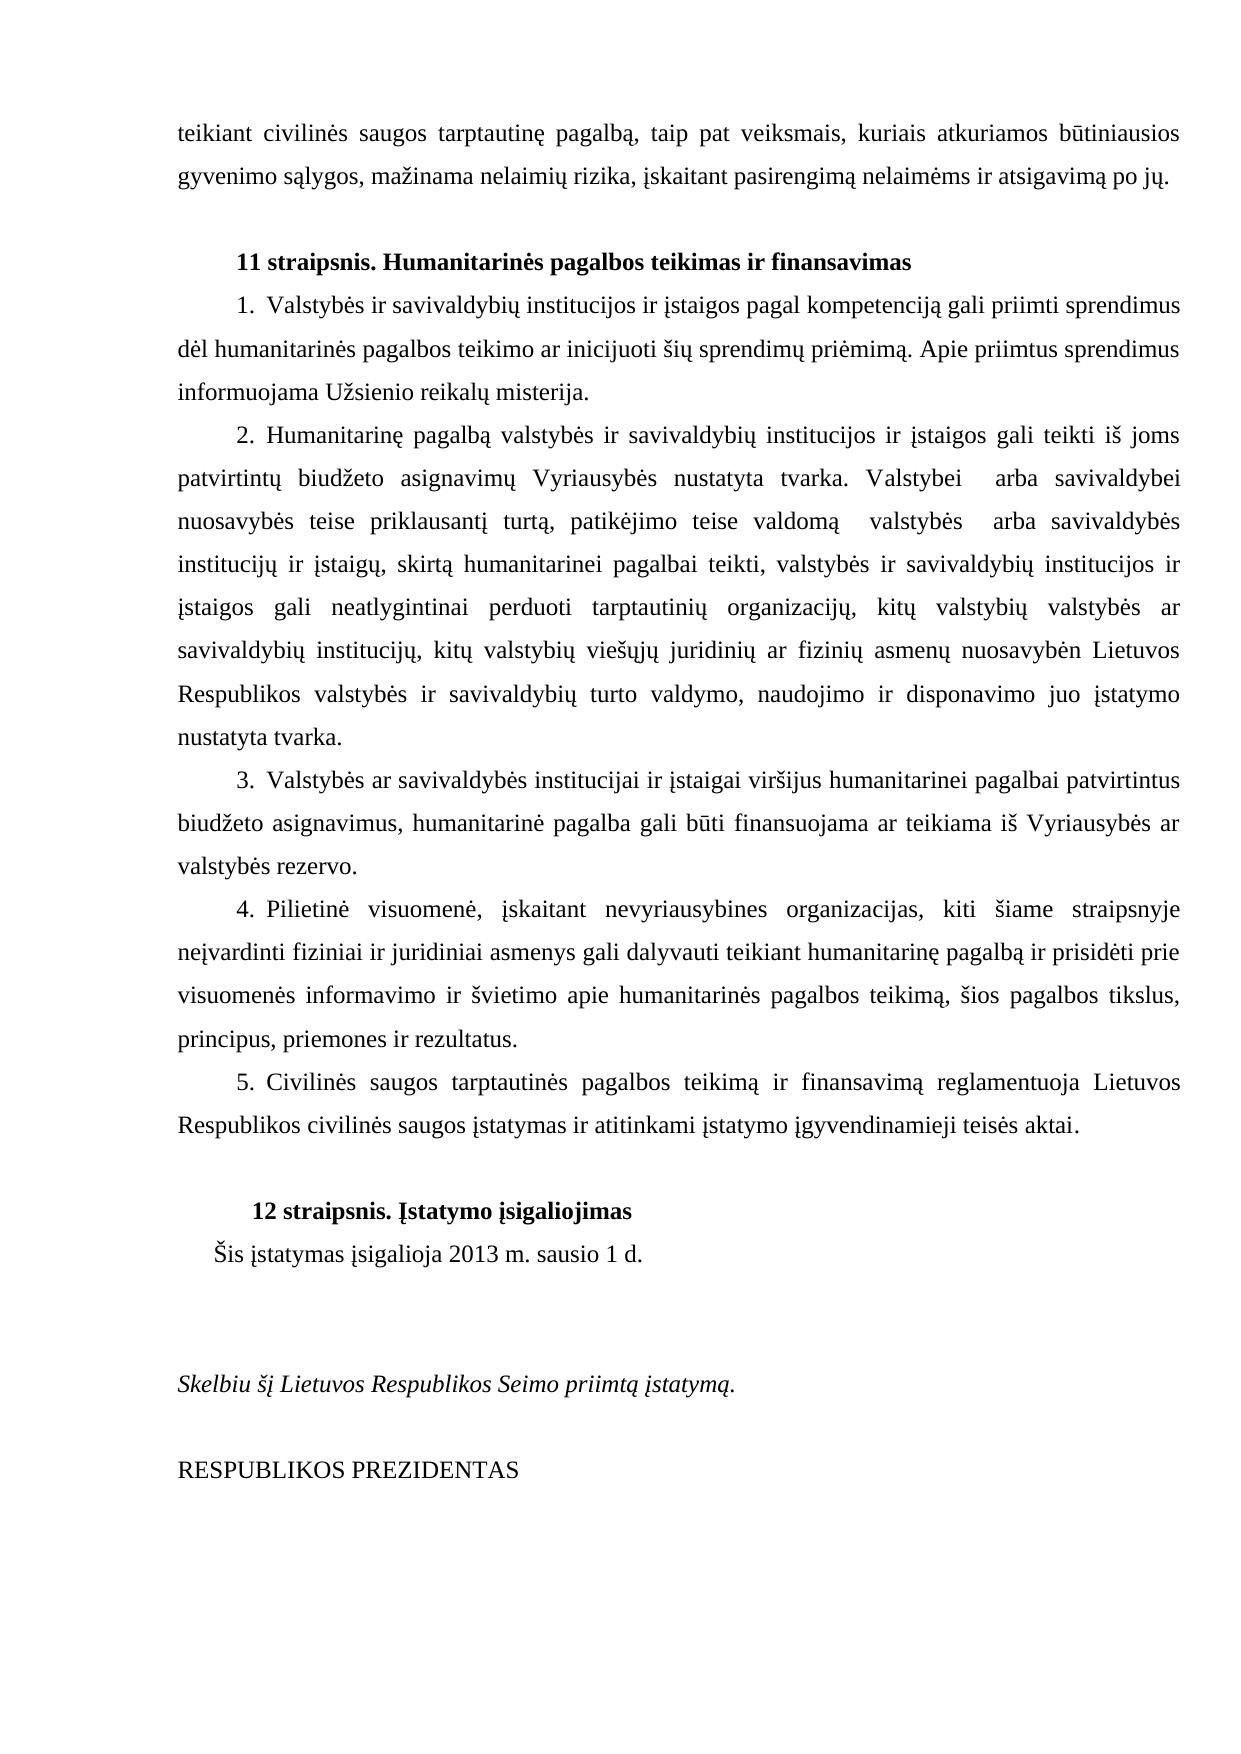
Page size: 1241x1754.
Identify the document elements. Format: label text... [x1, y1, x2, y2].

text Skelbiu šį Lietuvos Respublikos Seimo priimtą įstatymą. [177, 1369, 1181, 1397]
text 5. Civilinės saugos tarptautinės pagalbos teikimą ir finansavimą reglamentuoja Lietuvos Respublikos civilinės saugos įstatymas ir atitinkami įstatymo įgyvendinamieji teisės aktai. [177, 1067, 1181, 1139]
text 12 straipsnis. Įstatymo įsigaliojimas [252, 1196, 1181, 1225]
text Šis įstatymas įsigalioja 2013 m. sausio 1 d. [177, 1239, 1181, 1268]
text 11 straipsnis. Humanitarinės pagalbos teikimas ir finansavimas [177, 247, 1181, 276]
text 2. Humanitarinę pagalbą valstybės ir savivaldybių institucijos ir įstaigos gali teikti iš joms patvirtintų biudžeto asignavimų Vyriausybės nustatyta tvarka. Valstybei arba savivaldybei nuosavybės teise priklausantį turtą, patikėjimo teise valdomą valstybės arba savivaldybės institucijų ir įstaigų, skirtą humanitarinei pagalbai teikti, valstybės ir savivaldybių institucijos ir įstaigos gali neatlygintinai perduoti tarptautinių organizacijų, kitų valstybių valstybės ar savivaldybių institucijų, kitų valstybių viešųjų juridinių ar fizinių asmenų nuosavybėn Lietuvos Respublikos valstybės ir savivaldybių turto valdymo, naudojimo ir disponavimo juo įstatymo nustatyta tvarka. [177, 420, 1181, 751]
text 3. Valstybės ar savivaldybės institucijai ir įstaigai viršijus humanitarinei pagalbai patvirtintus biudžeto asignavimus, humanitarinė pagalba gali būti finansuojama ar teikiama iš Vyriausybės ar valstybės rezervo. [177, 765, 1181, 880]
text teikiant civilinės saugos tarptautinę pagalbą, taip pat veiksmais, kuriais atkuriamos būtiniausios gyvenimo sąlygos, mažinama nelaimių rizika, įskaitant pasirengimą nelaimėms ir atsigavimą po jų. [177, 118, 1181, 190]
text RESPUBLIKOS PREZIDENTAS [177, 1455, 1181, 1484]
text 1. Valstybės ir savivaldybių institucijos ir įstaigos pagal kompetenciją gali priimti sprendimus dėl humanitarinės pagalbos teikimo ar inicijuoti šių sprendimų priėmimą. Apie priimtus sprendimus informuojama Užsienio reikalų misterija. [177, 291, 1181, 406]
text 4. Pilietinė visuomenė, įskaitant nevyriausybines organizacijas, kiti šiame straipsnyje neįvardinti fiziniai ir juridiniai asmenys gali dalyvauti teikiant humanitarinę pagalbą ir prisidėti prie visuomenės informavimo ir švietimo apie humanitarinės pagalbos teikimą, šios pagalbos tikslus, principus, priemones ir rezultatus. [177, 894, 1181, 1052]
